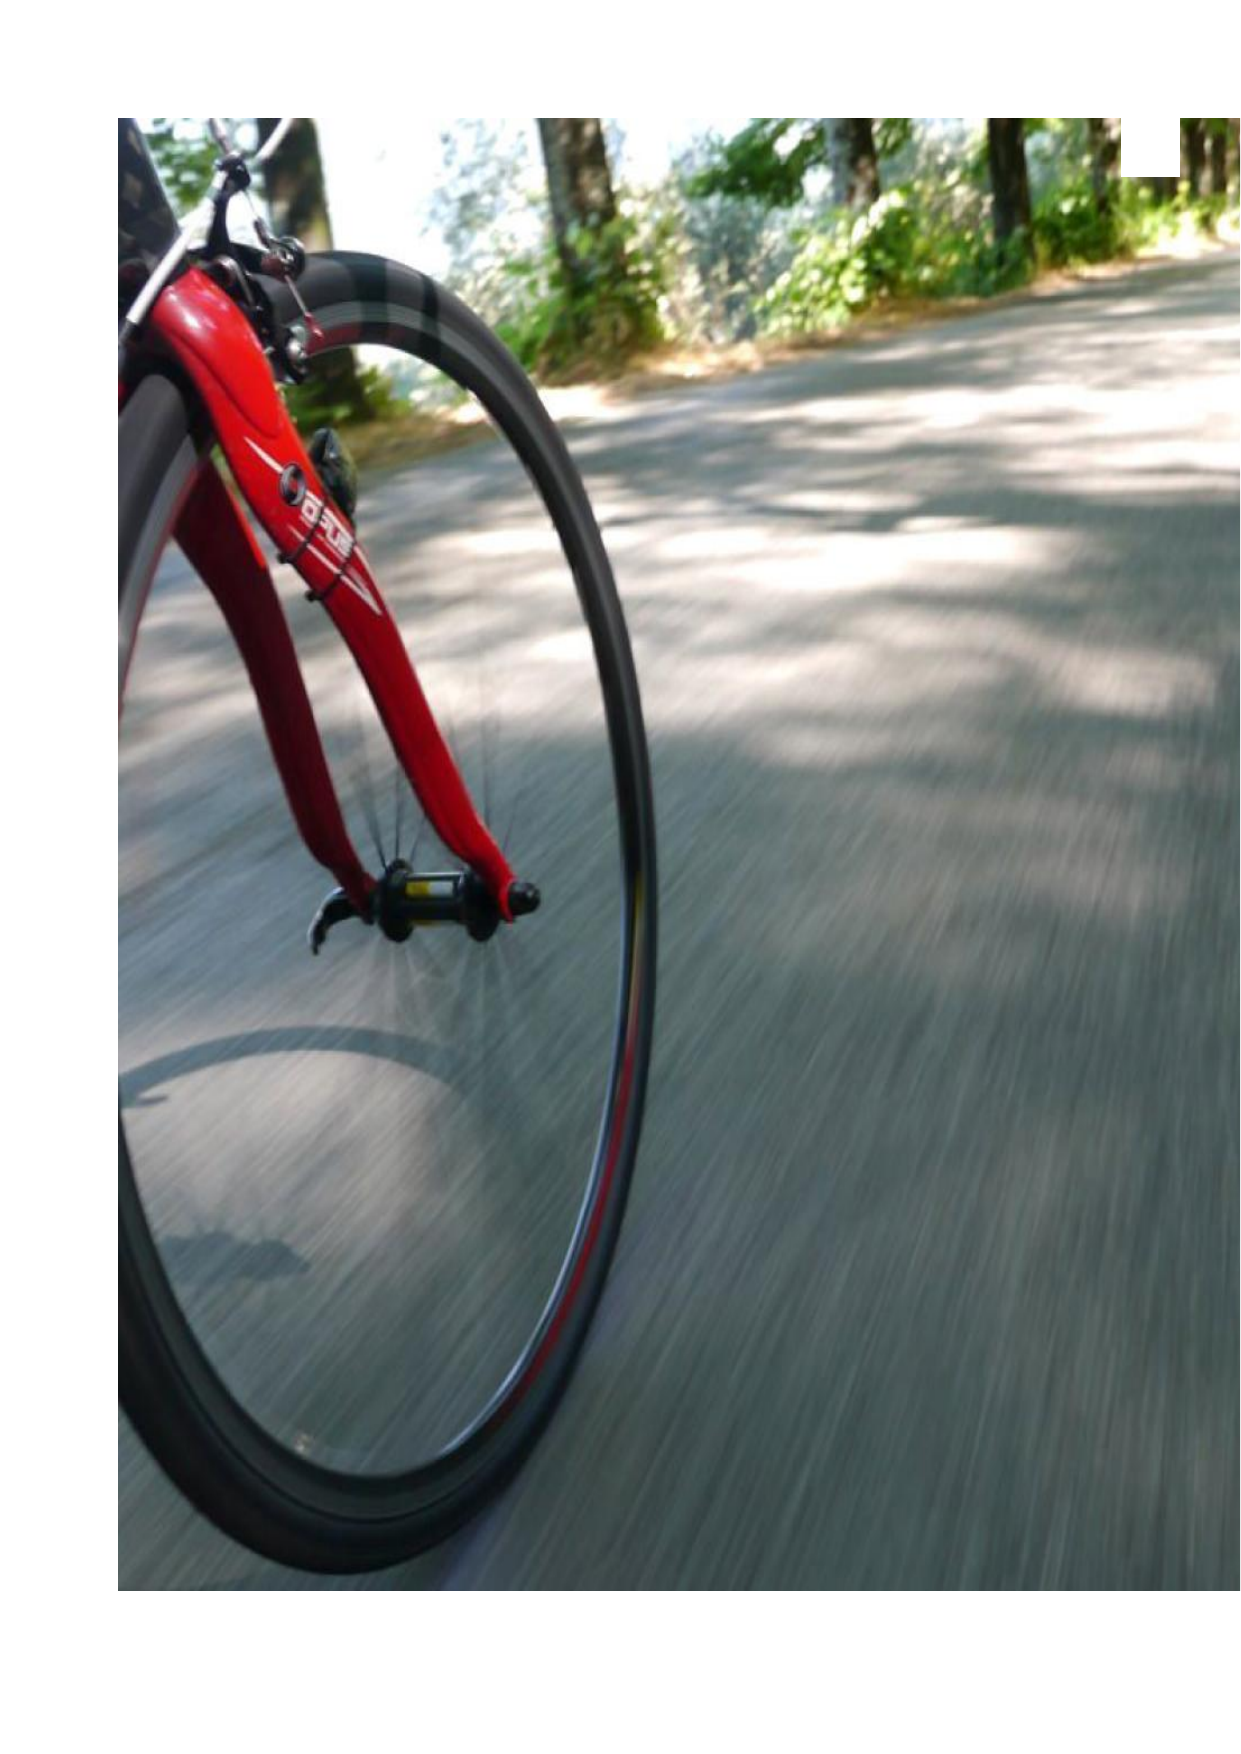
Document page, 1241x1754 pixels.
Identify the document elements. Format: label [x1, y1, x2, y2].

picture [118, 118, 1241, 1591]
